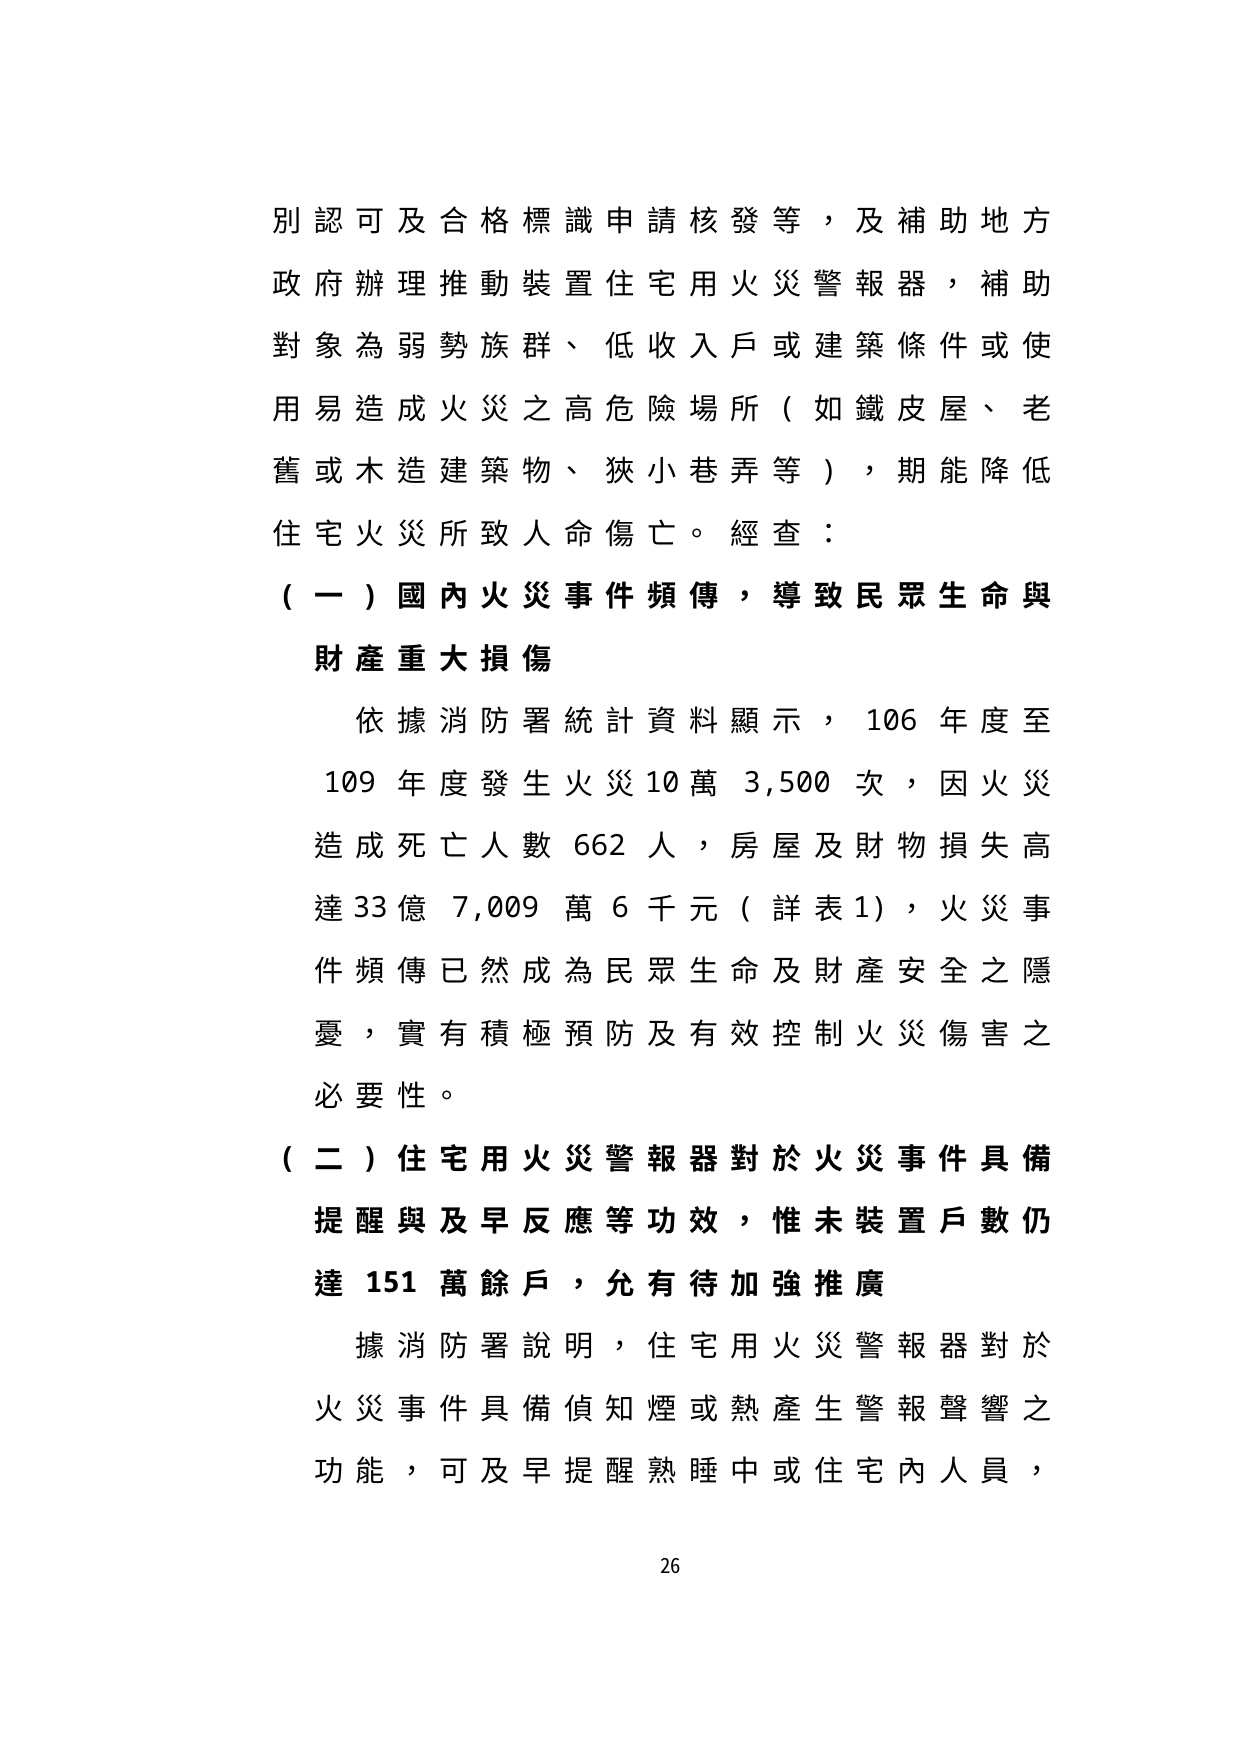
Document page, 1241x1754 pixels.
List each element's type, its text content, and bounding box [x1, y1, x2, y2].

text 消防署及所屬為執行消防救災業務，109年度辦理加強火災預防與危險物品管理工作預算數9,595萬元，決算數5,133萬7千元，執行率46.50%。主要係辦理液化石油氣新出廠容器及一般爆竹煙火登錄、型式認可、個別認可及合格標識申請核發等，及補助地方政府辦理推動裝置住宅用火災警報器，補助對象為弱勢族群、低收入戶或建築條件或使用易造成火災之高危險場所(如鐵皮屋、老舊或木造建築物、狹小巷弄等)，期能降低住宅火災所致人命傷亡。經查： [242, 177, 1058, 552]
text 依據消防署統計資料顯示，106年度至109年度發生火災10萬3,500次，因火災造成死亡人數662人，房屋及財物損失高達33億7,009萬6千元(詳表1)，火災事件頻傳已然成為民眾生命及財產安全之隱憂，實有積極預防及有效控制火災傷害之必要性。 [271, 677, 1058, 1115]
text 據消防署說明，住宅用火災警報器對於火災事件具備偵知煙或熱產生警報聲響之功能，可及早提醒熟睡中或住宅內人員，在火災擴大前自行撲滅或採取逃生、避難行動，具有控制火災擴大及人命傷亡效益。現行每具警報器採購成本約400元，裝設後可使用10年。參據近幾年國內住宅火災警報器裝置情形，住宅裝置比率由103年度之10.69%增至109年度之66.98%，惟截至109年底應設置住宅用火災警報器458萬9,427戶，尚未裝置戶數仍達151萬5,289戶(詳表2)，占33.02%，比率仍偏高，允宜加強推廣，以提高住宅裝置普及率。 [271, 1302, 1058, 1490]
text (一)國內火災事件頻傳，導致民眾生命與財產重大損傷 [242, 552, 1058, 677]
text (二)住宅用火災警報器對於火災事件具備提醒與及早反應等功效，惟未裝置戶數仍達151萬餘戶，允有待加強推廣 [242, 1115, 1058, 1302]
